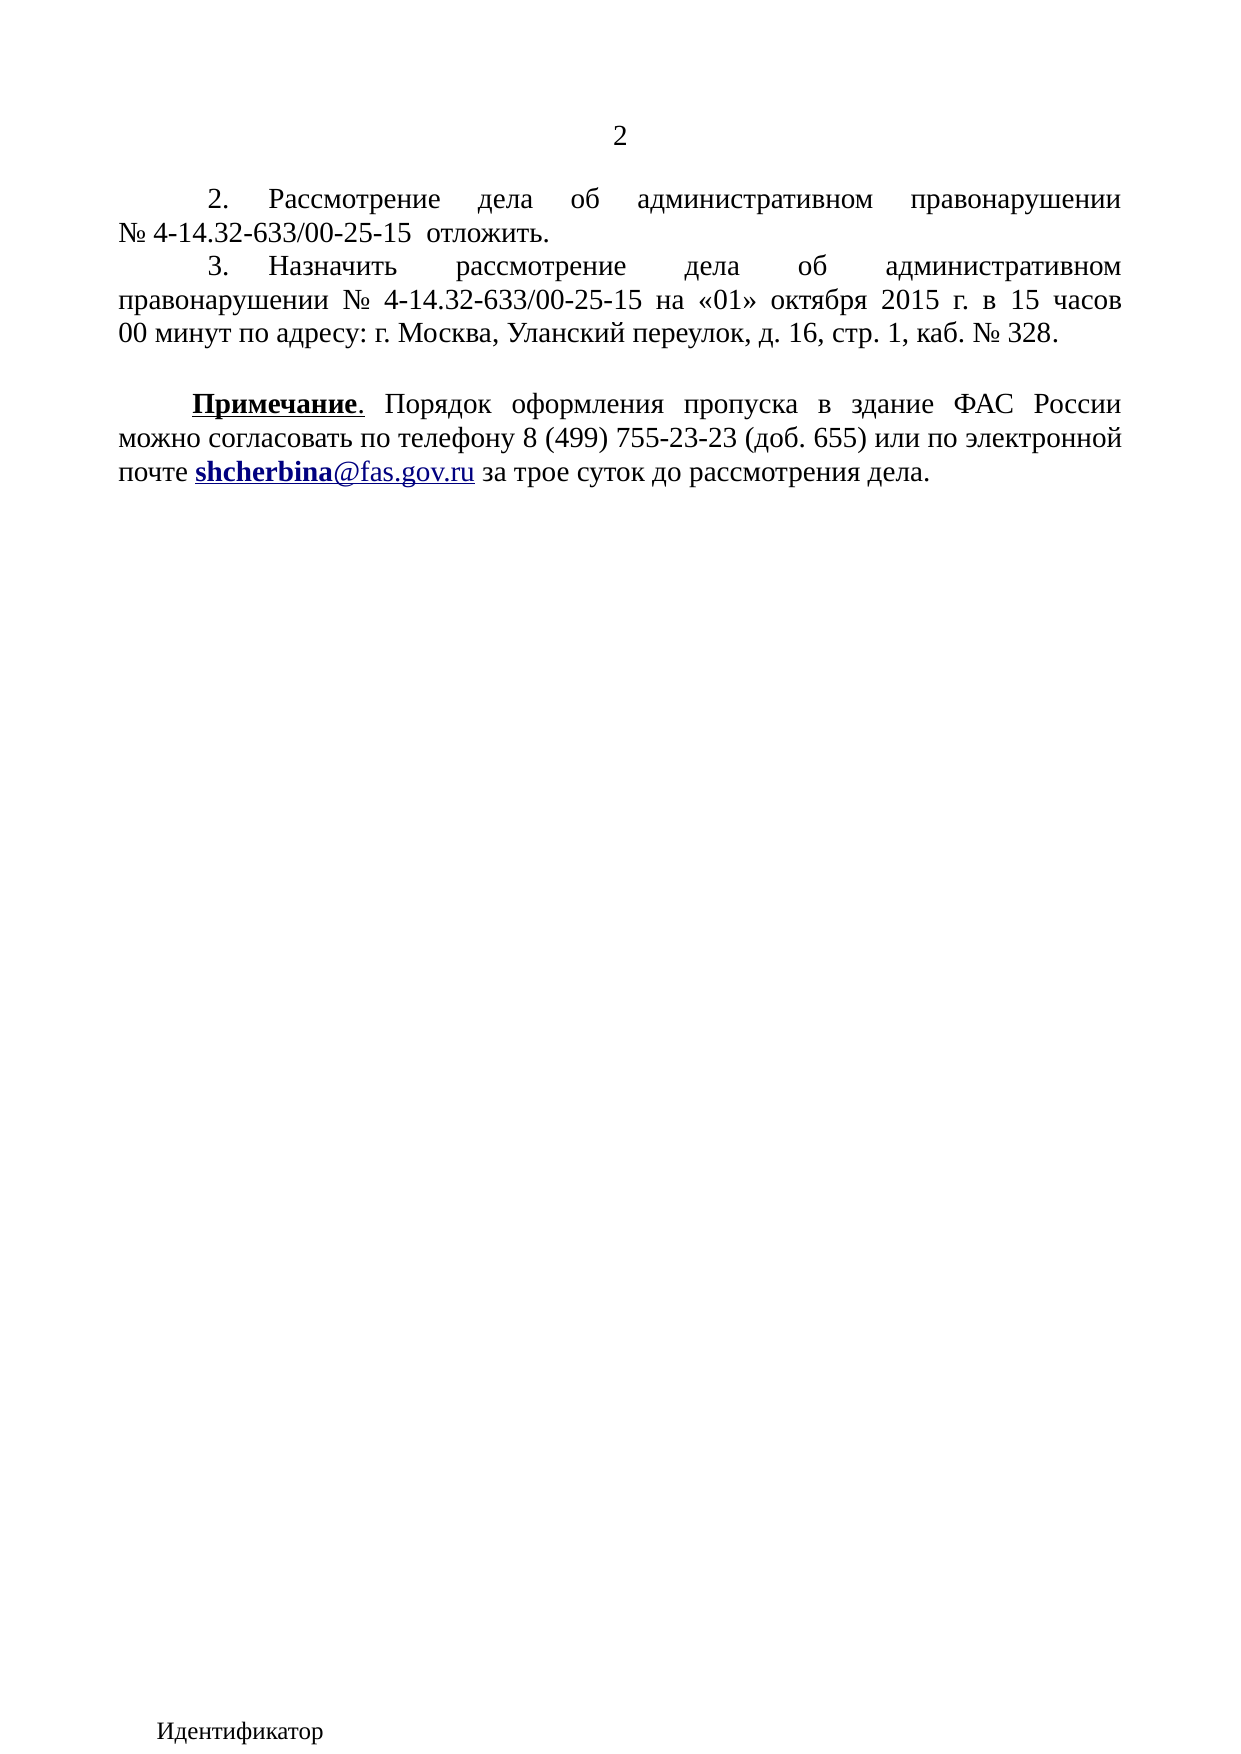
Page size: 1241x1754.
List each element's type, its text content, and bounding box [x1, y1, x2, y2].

list Назначить рассмотрение дела об административном правонарушении № 4-14.32-633/00-25-15 на «01» октября 2015 г. в 15 часов 00 минут по адресу: г. Москва, Уланский переулок, д. 16, стр. 1, каб. № 328. [118, 248, 1122, 349]
list Рассмотрение дела об административном правонарушении № 4-14.32-633/00-25-15 отложить. [118, 181, 1122, 248]
text Примечание. Порядок оформления пропуска в здание ФАС России можно согласовать по телефону 8 (499) 755-23-23 (доб. 655) или по электронной почте shcherbina@fas.gov.ru за трое суток до рассмотрения дела. [118, 387, 1122, 487]
